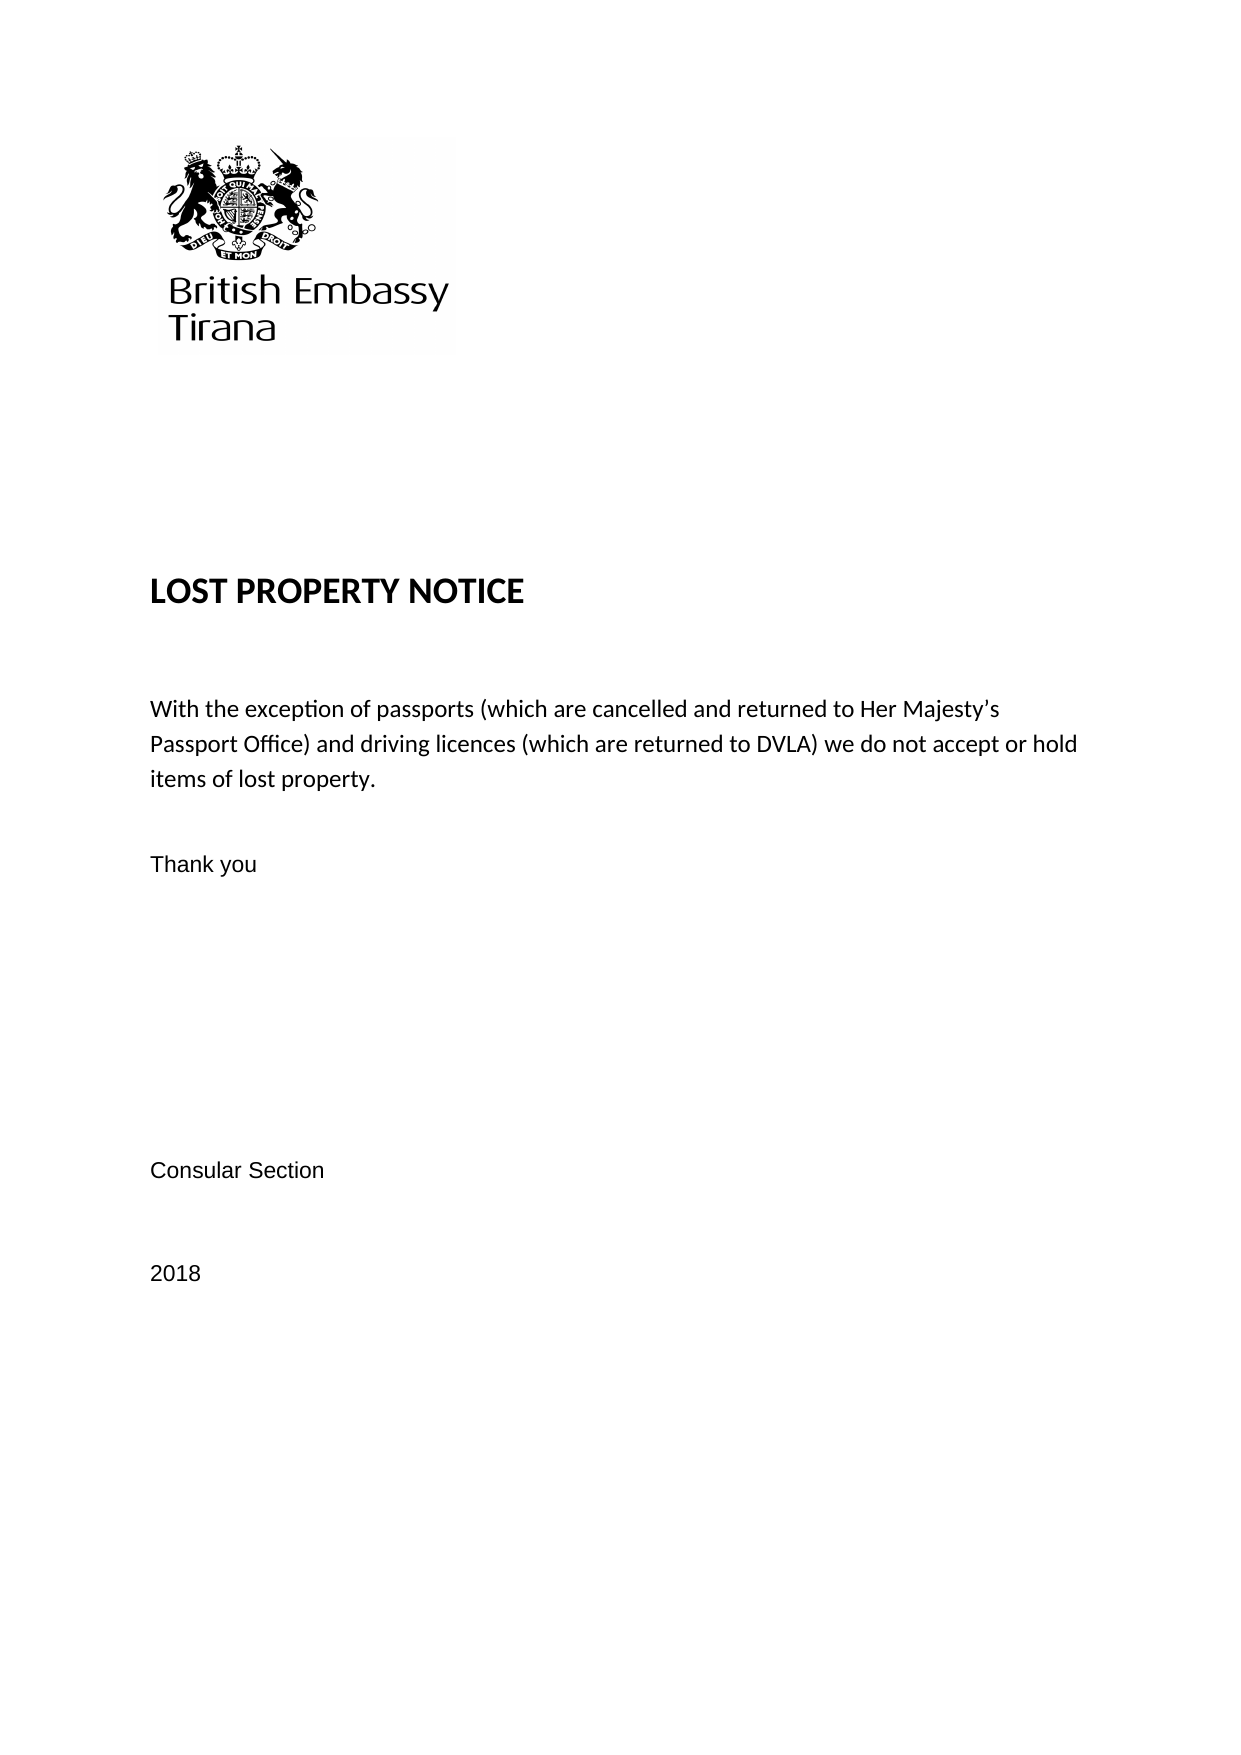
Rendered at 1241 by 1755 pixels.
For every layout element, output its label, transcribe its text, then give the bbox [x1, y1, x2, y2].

text 2018 [150, 1259, 1090, 1286]
text Consular Section [150, 1157, 1090, 1184]
text LOST PROPERTY NOTICE [150, 567, 1090, 613]
text With the exception of passports (which are cancelled and returned to Her Majesty’s Passport Office) and driving licences (which are returned to DVLA) we do not accept or hold items of lost property. [150, 693, 1090, 826]
text Thank you [150, 851, 1090, 878]
